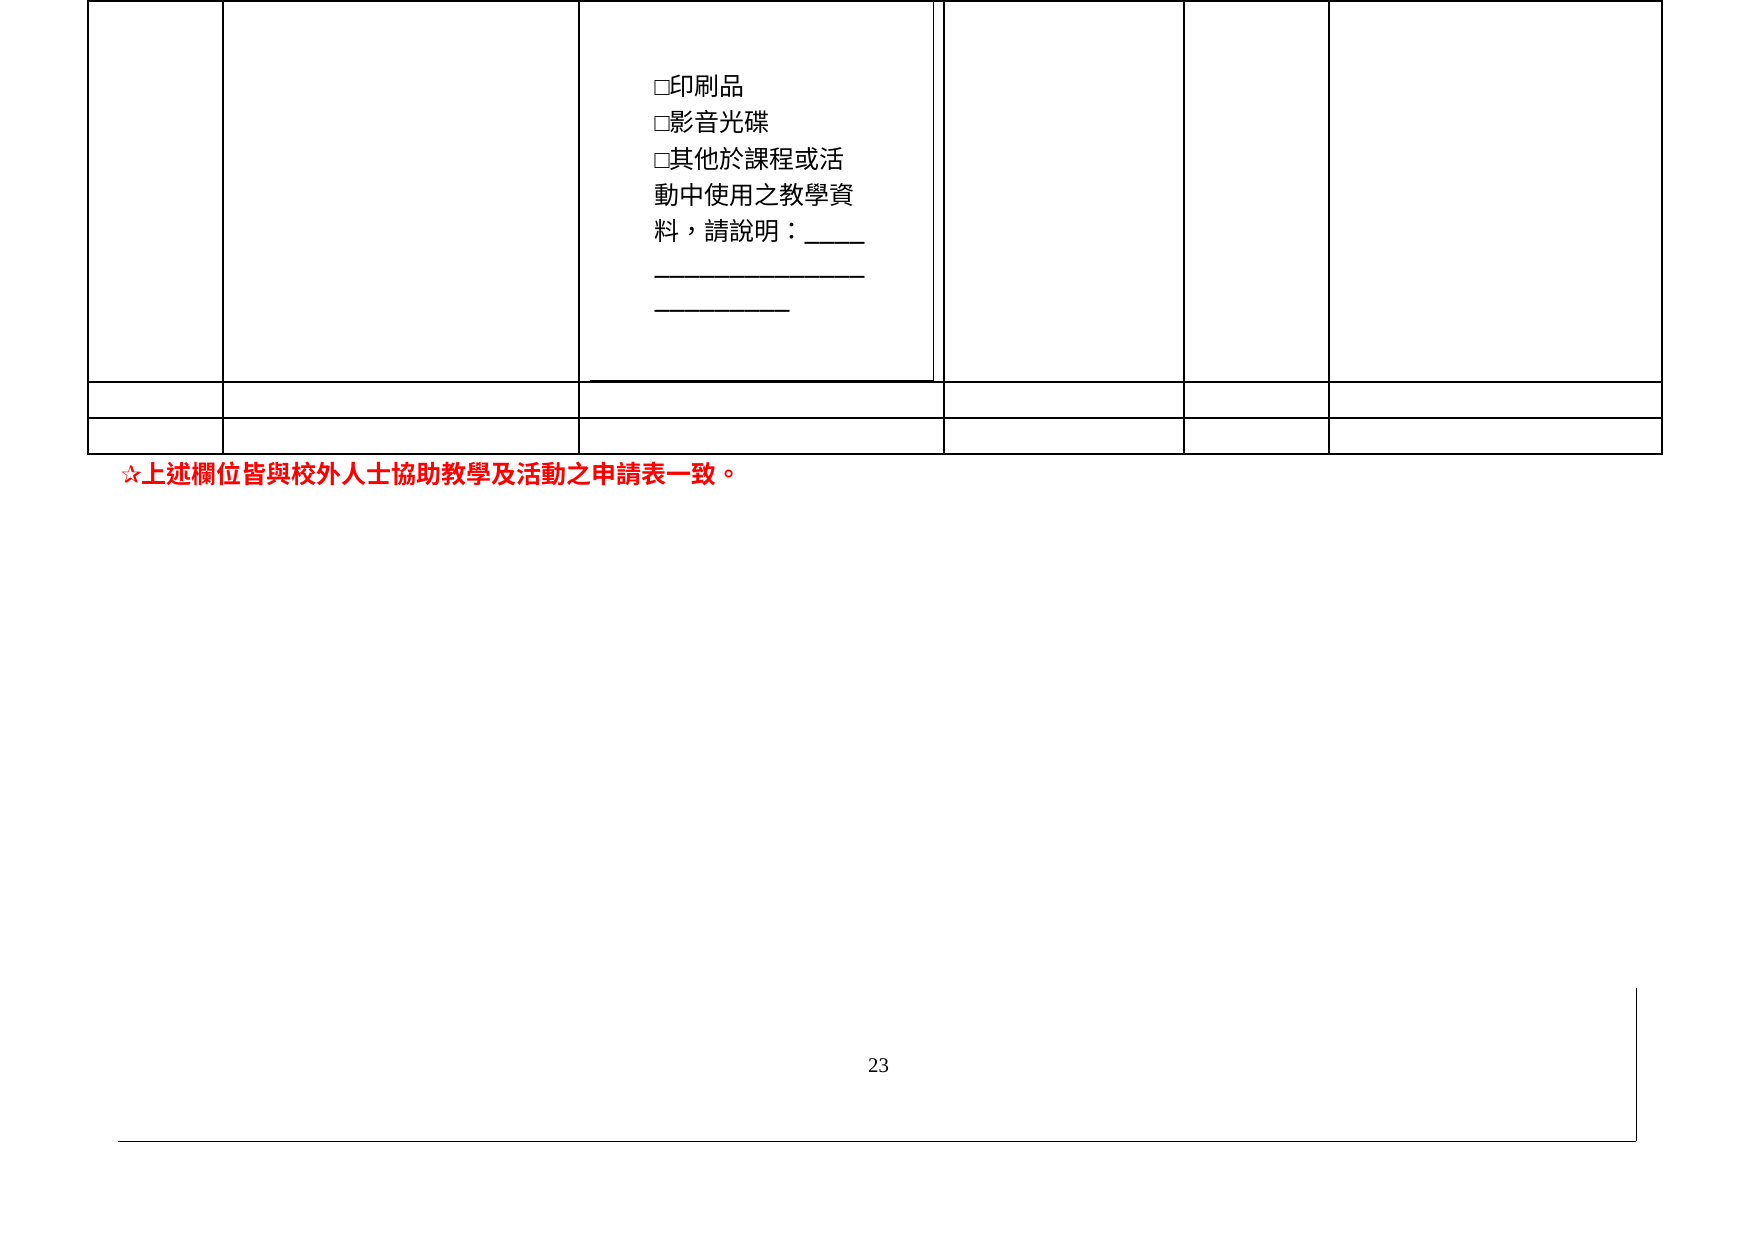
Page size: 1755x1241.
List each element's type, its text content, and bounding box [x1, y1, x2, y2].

table_cell [224, 419, 578, 453]
table_cell [1185, 419, 1328, 453]
table_cell [89, 419, 222, 453]
table_cell [1330, 419, 1661, 453]
table_cell [945, 419, 1183, 453]
table_cell [1330, 2, 1661, 381]
table_cell [1185, 383, 1328, 417]
table_cell [1185, 2, 1328, 381]
table_cell □印刷品 □影音光碟 □其他於課程或活動中使用之教學資料，請說明：___________________________ [580, 2, 933, 381]
table_cell [580, 419, 943, 453]
table_cell [945, 383, 1183, 417]
table_cell [580, 383, 943, 417]
table_cell [89, 383, 222, 417]
text ✰上述欄位皆與校外人士協助教學及活動之申請表一致。 [121, 455, 1636, 491]
table_cell [224, 383, 578, 417]
table_cell [89, 2, 222, 381]
table_cell [934, 2, 943, 381]
table_cell [945, 2, 1183, 381]
table_cell [1330, 383, 1661, 417]
table_cell [224, 2, 578, 381]
